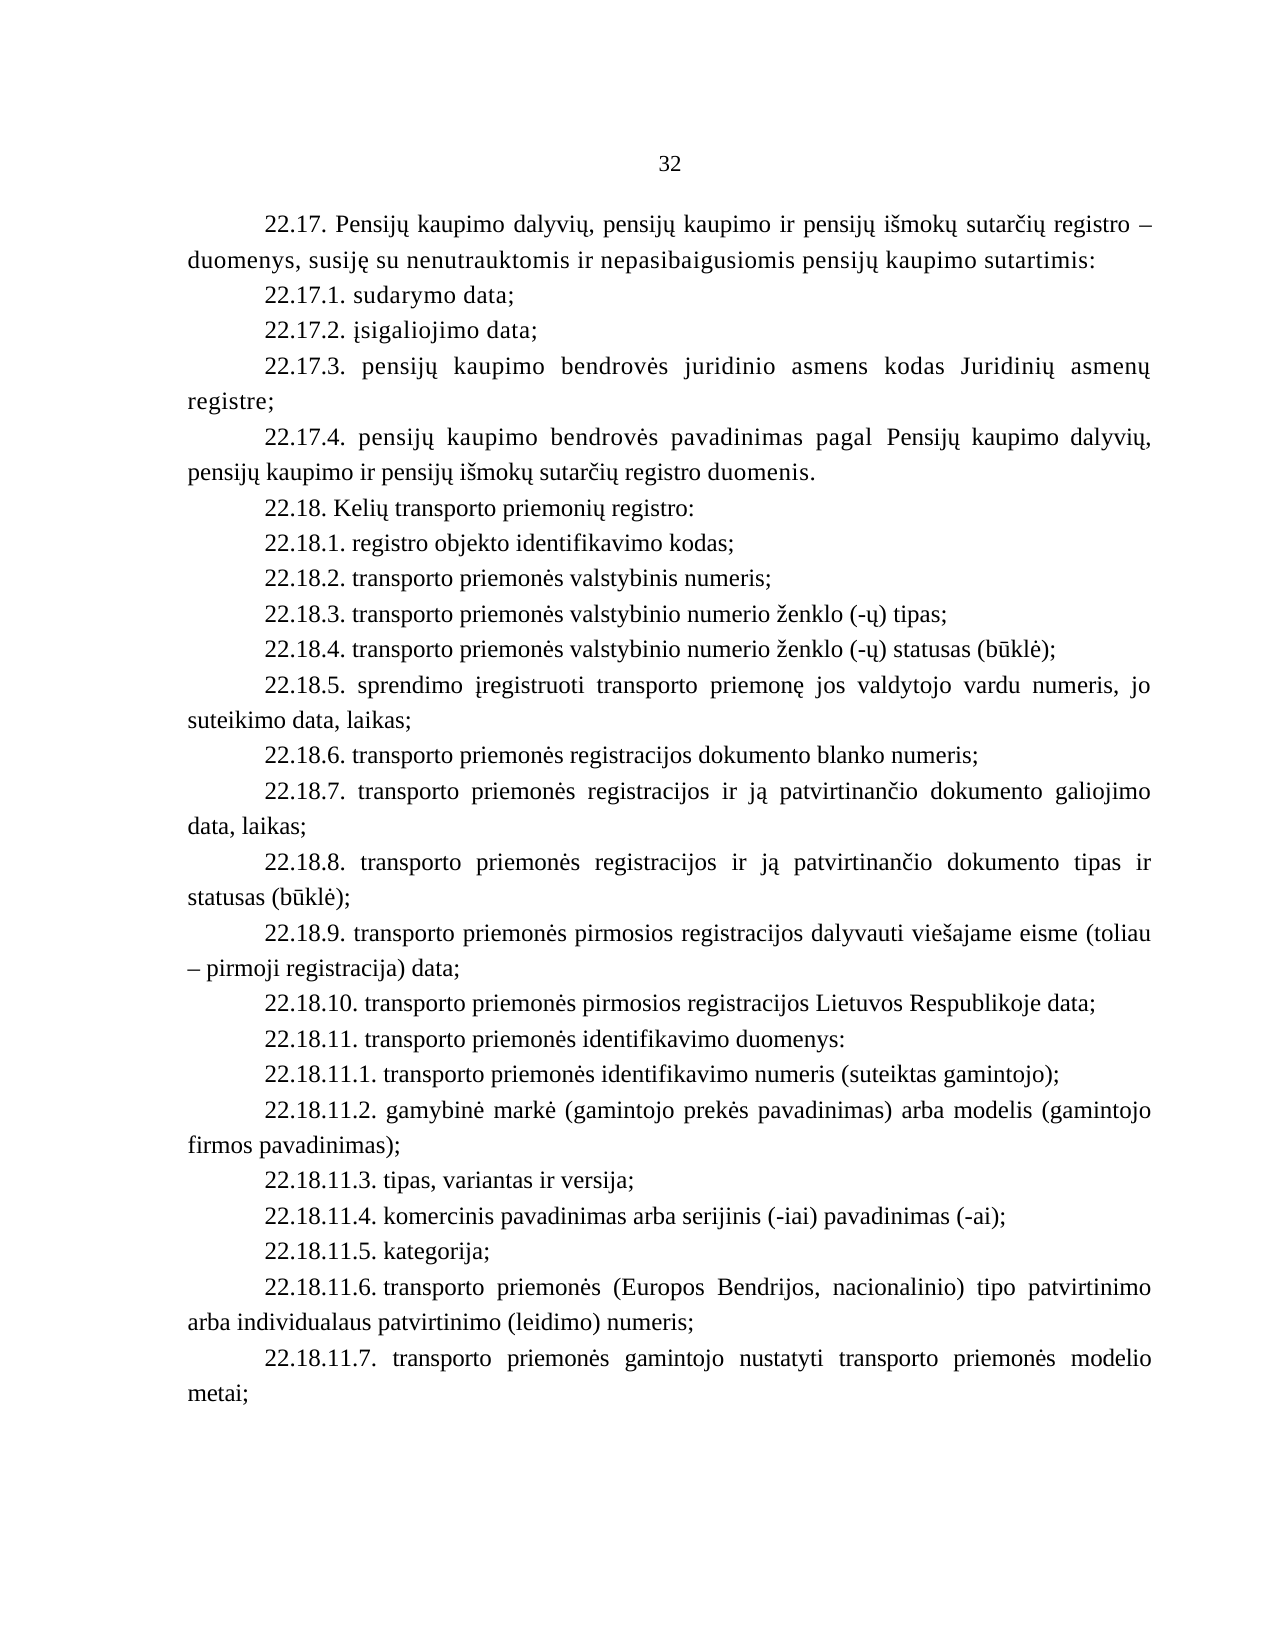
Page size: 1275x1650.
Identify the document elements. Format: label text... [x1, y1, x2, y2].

text 22.18.11.1. transporto priemonės identifikavimo numeris (suteiktas gamintojo); [187, 1053, 1152, 1088]
text 22.17.2. įsigaliojimo data; [187, 309, 1152, 344]
text 22.18.6. transporto priemonės registracijos dokumento blanko numeris; [187, 734, 1152, 769]
text 22.17.4. pensijų kaupimo bendrovės pavadinimas pagal Pensijų kaupimo dalyvių, pensijų kaupimo ir pensijų išmokų sutarčių registro duomenis. [187, 415, 1152, 486]
text 22.18.11.2. gamybinė markė (gamintojo prekės pavadinimas) arba modelis (gamintojo firmos pavadinimas); [187, 1088, 1152, 1159]
text 22.18.1. registro objekto identifikavimo kodas; [187, 521, 1152, 557]
text 22.18.7. transporto priemonės registracijos ir ją patvirtinančio dokumento galiojimo data, laikas; [187, 769, 1152, 840]
text 22.18.3. transporto priemonės valstybinio numerio ženklo (-ų) tipas; [187, 592, 1152, 628]
text 22.18.5. sprendimo įregistruoti transporto priemonę jos valdytojo vardu numeris, jo suteikimo data, laikas; [187, 663, 1152, 734]
text 22.18.11. transporto priemonės identifikavimo duomenys: [187, 1017, 1152, 1053]
text 22.17.1. sudarymo data; [187, 273, 1152, 309]
text 22.18.2. transporto priemonės valstybinis numeris; [187, 557, 1152, 592]
text 22.18.11.3. tipas, variantas ir versija; [187, 1159, 1152, 1194]
text 22.17. Pensijų kaupimo dalyvių, pensijų kaupimo ir pensijų išmokų sutarčių registro – duomenys, susiję su nenutrauktomis ir nepasibaigusiomis pensijų kaupimo sutartimis: [187, 203, 1152, 273]
text 22.18.11.5. kategorija; [187, 1230, 1152, 1265]
text 22.18.11.6. transporto priemonės (Europos Bendrijos, nacionalinio) tipo patvirtinimo arba individualaus patvirtinimo (leidimo) numeris; [187, 1265, 1152, 1336]
text 22.18.10. transporto priemonės pirmosios registracijos Lietuvos Respublikoje data; [187, 982, 1152, 1017]
text 22.18.9. transporto priemonės pirmosios registracijos dalyvauti viešajame eisme (toliau – pirmoji registracija) data; [187, 911, 1152, 982]
text 22.18. Kelių transporto priemonių registro: [187, 486, 1152, 521]
text 22.18.4. transporto priemonės valstybinio numerio ženklo (-ų) statusas (būklė); [187, 628, 1152, 663]
text 22.17.3. pensijų kaupimo bendrovės juridinio asmens kodas Juridinių asmenų registre; [187, 344, 1152, 415]
text 22.18.11.4. komercinis pavadinimas arba serijinis (-iai) pavadinimas (-ai); [187, 1194, 1152, 1230]
text 22.18.8. transporto priemonės registracijos ir ją patvirtinančio dokumento tipas ir statusas (būklė); [187, 840, 1152, 911]
text 22.18.11.7. transporto priemonės gamintojo nustatyti transporto priemonės modelio metai; [187, 1336, 1152, 1407]
